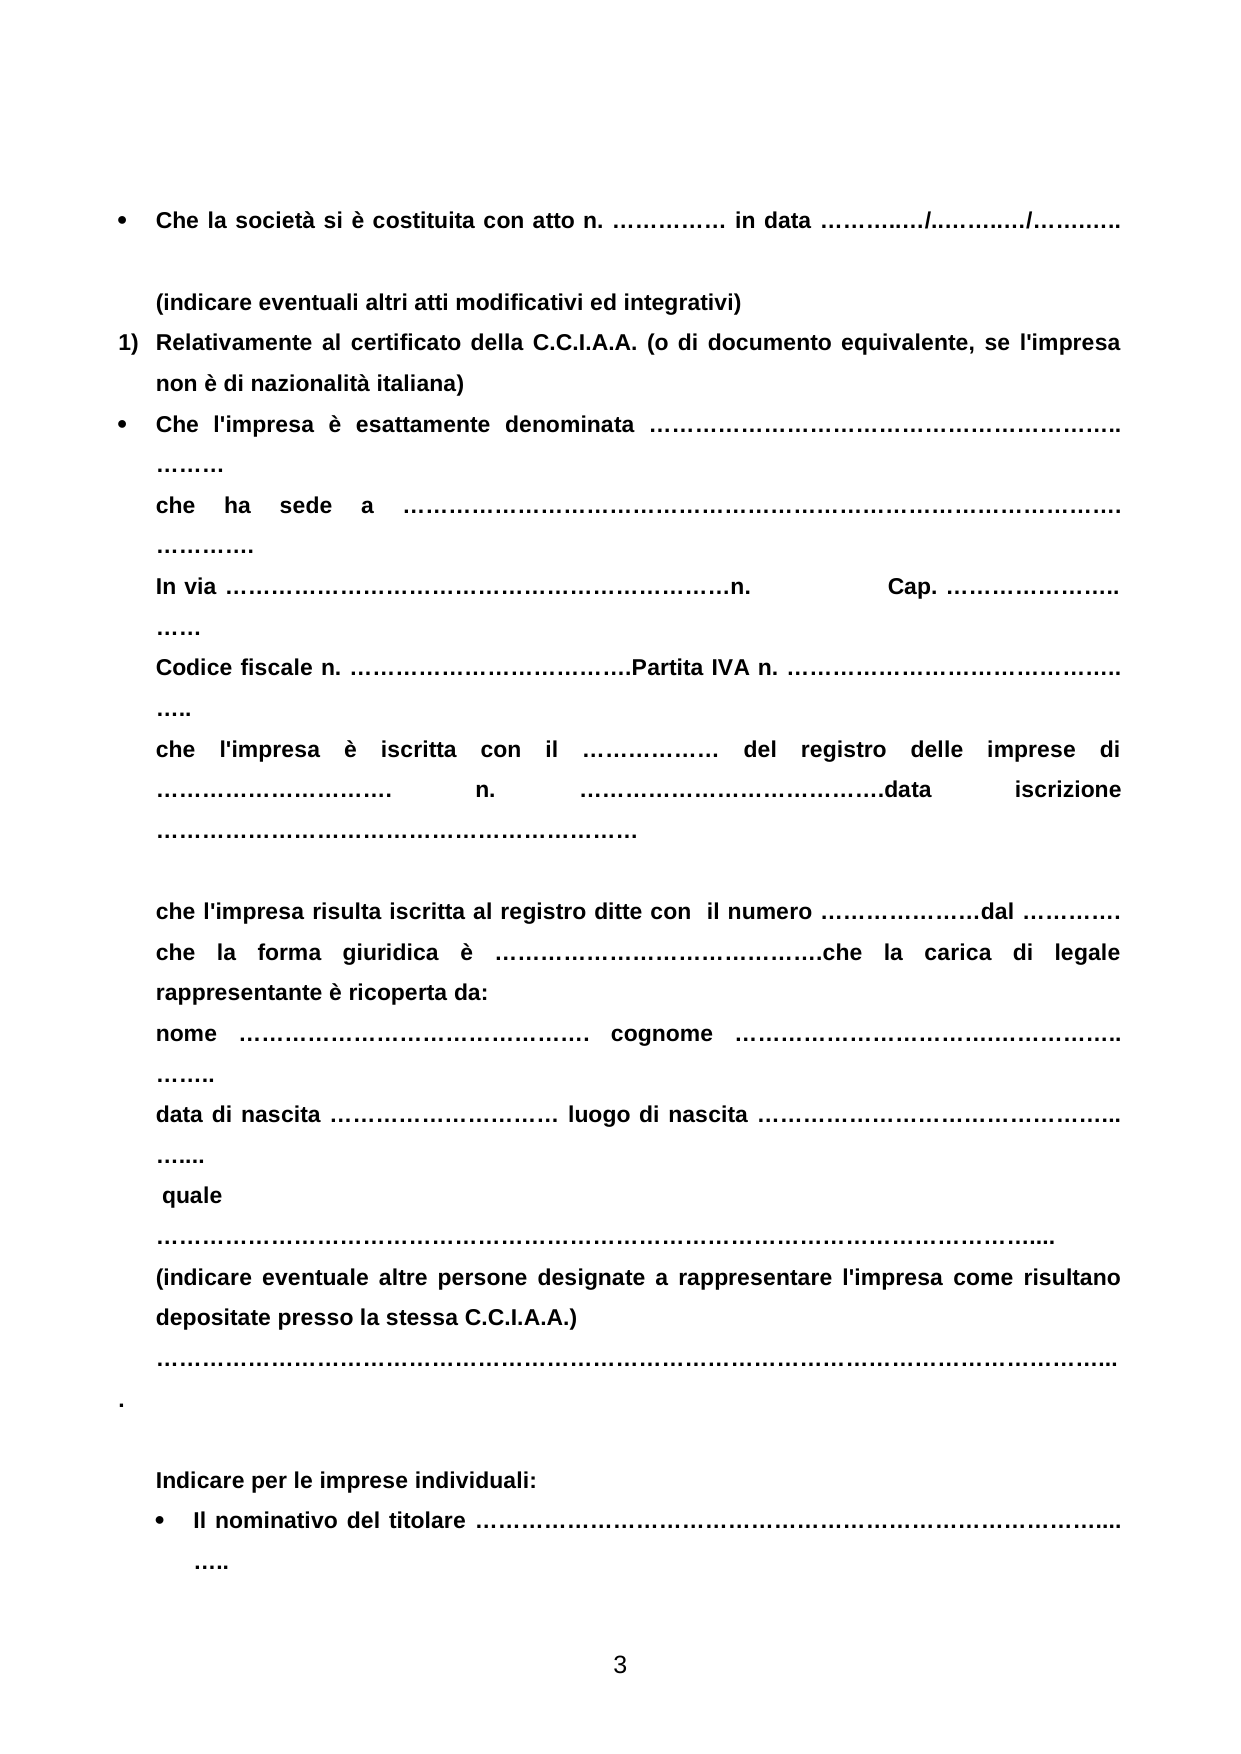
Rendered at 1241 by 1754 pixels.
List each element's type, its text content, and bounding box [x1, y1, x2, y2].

text che l'impresa risulta iscritta al registro ditte con il numero …………………dal …………. che la forma giuridica è …………………………………….che la carica di legale rappresentante è ricoperta da: [156, 897, 1122, 1006]
text (indicare eventuali altri atti modificativi ed integrativi) [156, 288, 1122, 315]
text Indicare per le imprese individuali: [118, 1466, 1122, 1493]
list Relativamente al certificato della C.C.I.A.A. (o di documento equivalente, se l'impresa non è di nazionalità italiana) [118, 329, 1122, 396]
text (indicare eventuale altre persone designate a rappresentare l'impresa come risultano depositate presso la stessa C.C.I.A.A.) [156, 1263, 1122, 1331]
text In via …………………………………………………………n. Cap. …………………..…… [156, 572, 1122, 640]
text Codice fiscale n. ……………………………….Partita IVA n. ……………………………………..….. [156, 654, 1122, 721]
text quale …………………………………………………………………………………………………….... [156, 1182, 1122, 1249]
text che ha sede a ………………………………………………………………………………….…………. [156, 491, 1122, 559]
list Che l'impresa è esattamente denominata ……………………………………………………..……… [118, 410, 1122, 478]
text …………………………………………………………………………………………………………….... [118, 1344, 1122, 1412]
text nome ………………………………………. cognome …………………………….……………..…….. [156, 1019, 1122, 1087]
text che l'impresa è iscritta con il ……………… del registro delle imprese di …………………………. n. ………………………………….data iscrizione ……………………………………………………… [156, 735, 1122, 843]
list Che la società si è costituita con atto n. …………… in data ………..…/..……..…/…….….. [118, 207, 1122, 274]
list Il nominativo del titolare ………………………………………………………………………....….. [156, 1507, 1122, 1574]
text data di nascita ………………………… luogo di nascita ………………………………………...….... [156, 1101, 1122, 1168]
